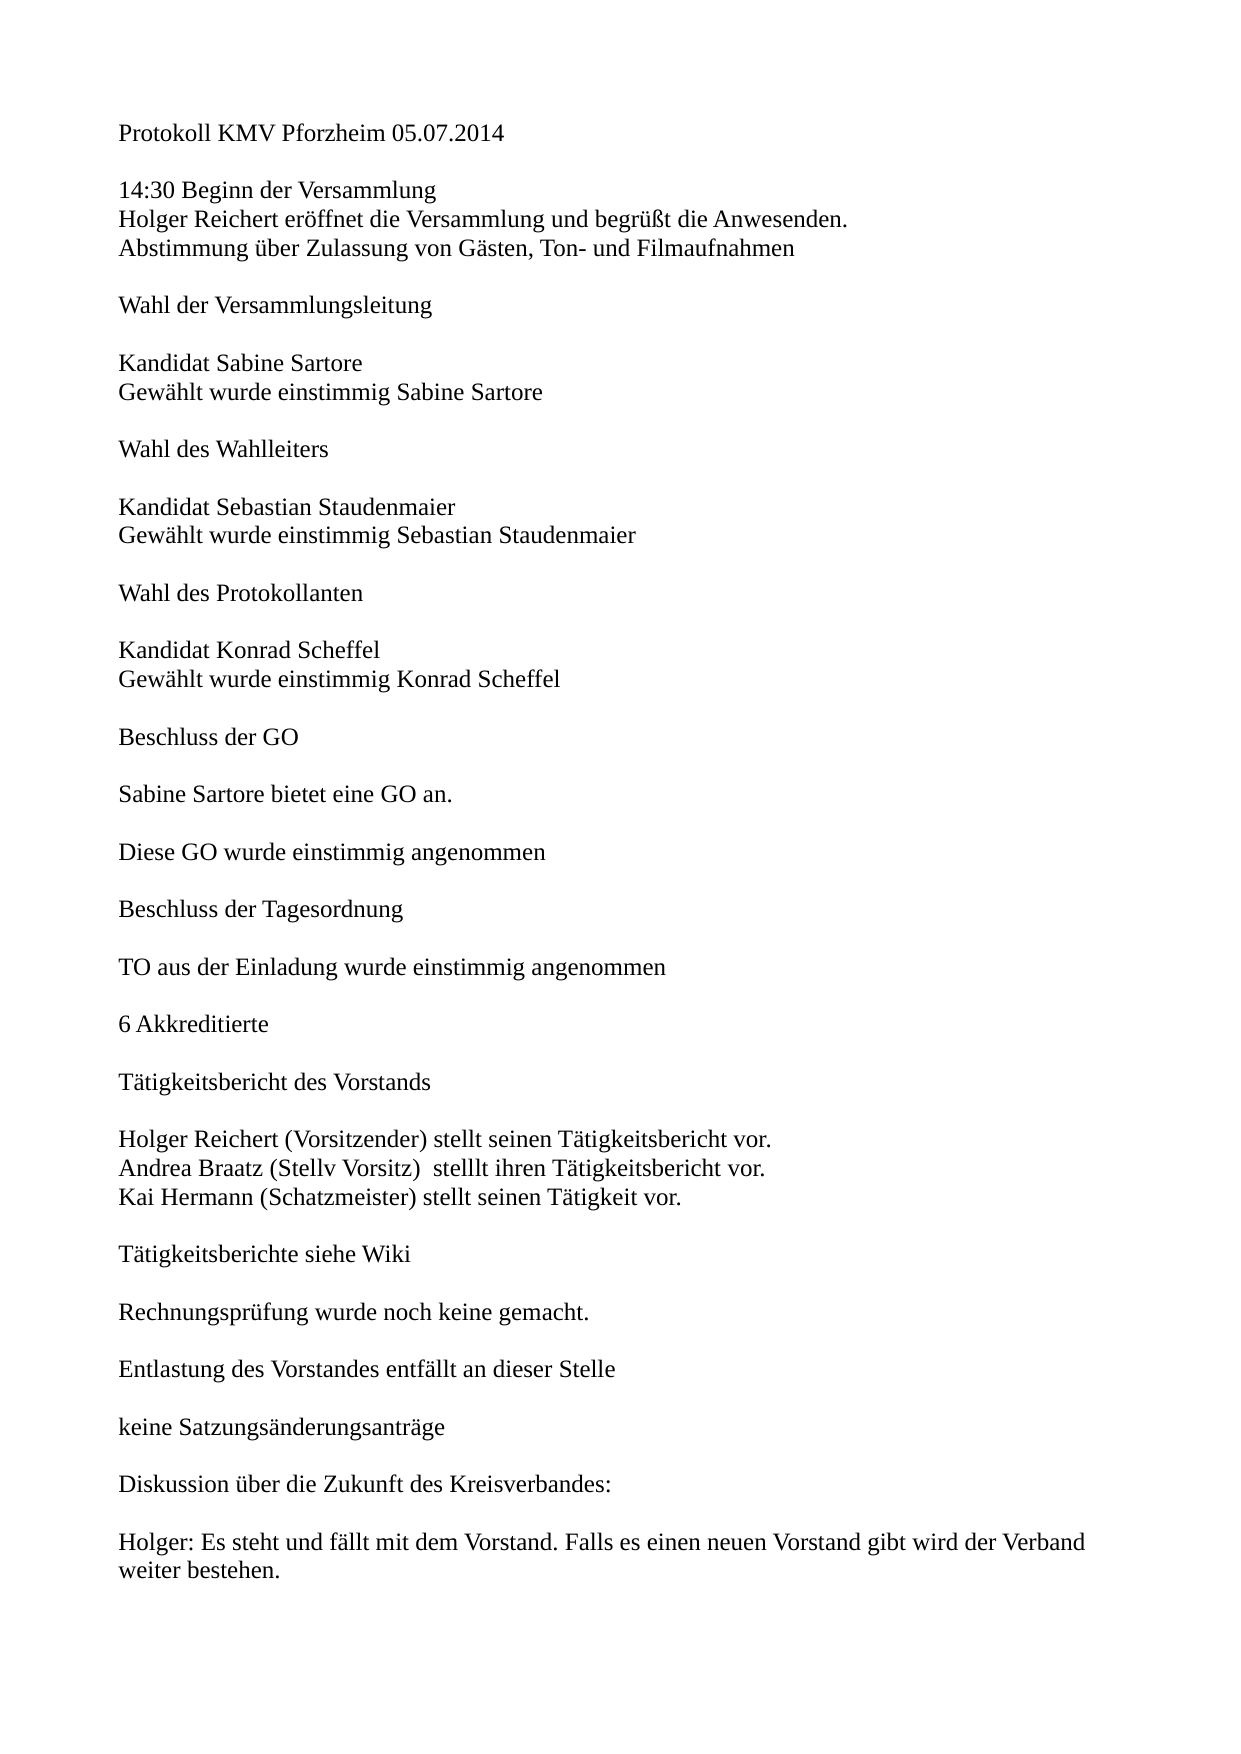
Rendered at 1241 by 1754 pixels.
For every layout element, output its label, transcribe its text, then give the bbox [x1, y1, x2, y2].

text Diskussion über die Zukunft des Kreisverbandes: [118, 1469, 1122, 1498]
text Tätigkeitsberichte siehe Wiki [118, 1239, 1122, 1268]
text Wahl des Wahlleiters [118, 434, 1122, 463]
text Kandidat Konrad Scheffel [118, 636, 1122, 664]
text Rechnungsprüfung wurde noch keine gemacht. [118, 1297, 1122, 1326]
text Gewählt wurde einstimmig Sabine Sartore [118, 377, 1122, 406]
text Beschluss der Tagesordnung [118, 894, 1122, 923]
text Wahl des Protokollanten [118, 578, 1122, 607]
text Kandidat Sabine Sartore [118, 348, 1122, 377]
text 6 Akkreditierte [118, 1009, 1122, 1038]
text Andrea Braatz (Stellv Vorsitz) stelllt ihren Tätigkeitsbericht vor. [118, 1153, 1122, 1182]
text Sabine Sartore bietet eine GO an. [118, 779, 1122, 808]
text Kai Hermann (Schatzmeister) stellt seinen Tätigkeit vor. [118, 1182, 1122, 1211]
text Wahl der Versammlungsleitung [118, 291, 1122, 319]
text TO aus der Einladung wurde einstimmig angenommen [118, 952, 1122, 981]
text Beschluss der GO [118, 722, 1122, 751]
text 14:30 Beginn der Versammlung [118, 176, 1122, 204]
text Holger: Es steht und fällt mit dem Vorstand. Falls es einen neuen Vorstand gibt wird der Verband weiter bestehen. [118, 1527, 1122, 1584]
text Entlastung des Vorstandes entfällt an dieser Stelle [118, 1354, 1122, 1383]
text Holger Reichert (Vorsitzender) stellt seinen Tätigkeitsbericht vor. [118, 1124, 1122, 1153]
text keine Satzungsänderungsanträge [118, 1412, 1122, 1441]
text Tätigkeitsbericht des Vorstands [118, 1067, 1122, 1096]
text Diese GO wurde einstimmig angenommen [118, 837, 1122, 866]
text Gewählt wurde einstimmig Sebastian Staudenmaier [118, 521, 1122, 549]
text Holger Reichert eröffnet die Versammlung und begrüßt die Anwesenden. [118, 204, 1122, 233]
text Protokoll KMV Pforzheim 05.07.2014 [118, 118, 1122, 147]
text Gewählt wurde einstimmig Konrad Scheffel [118, 664, 1122, 693]
text Kandidat Sebastian Staudenmaier [118, 492, 1122, 521]
text Abstimmung über Zulassung von Gästen, Ton- und Filmaufnahmen [118, 233, 1122, 262]
